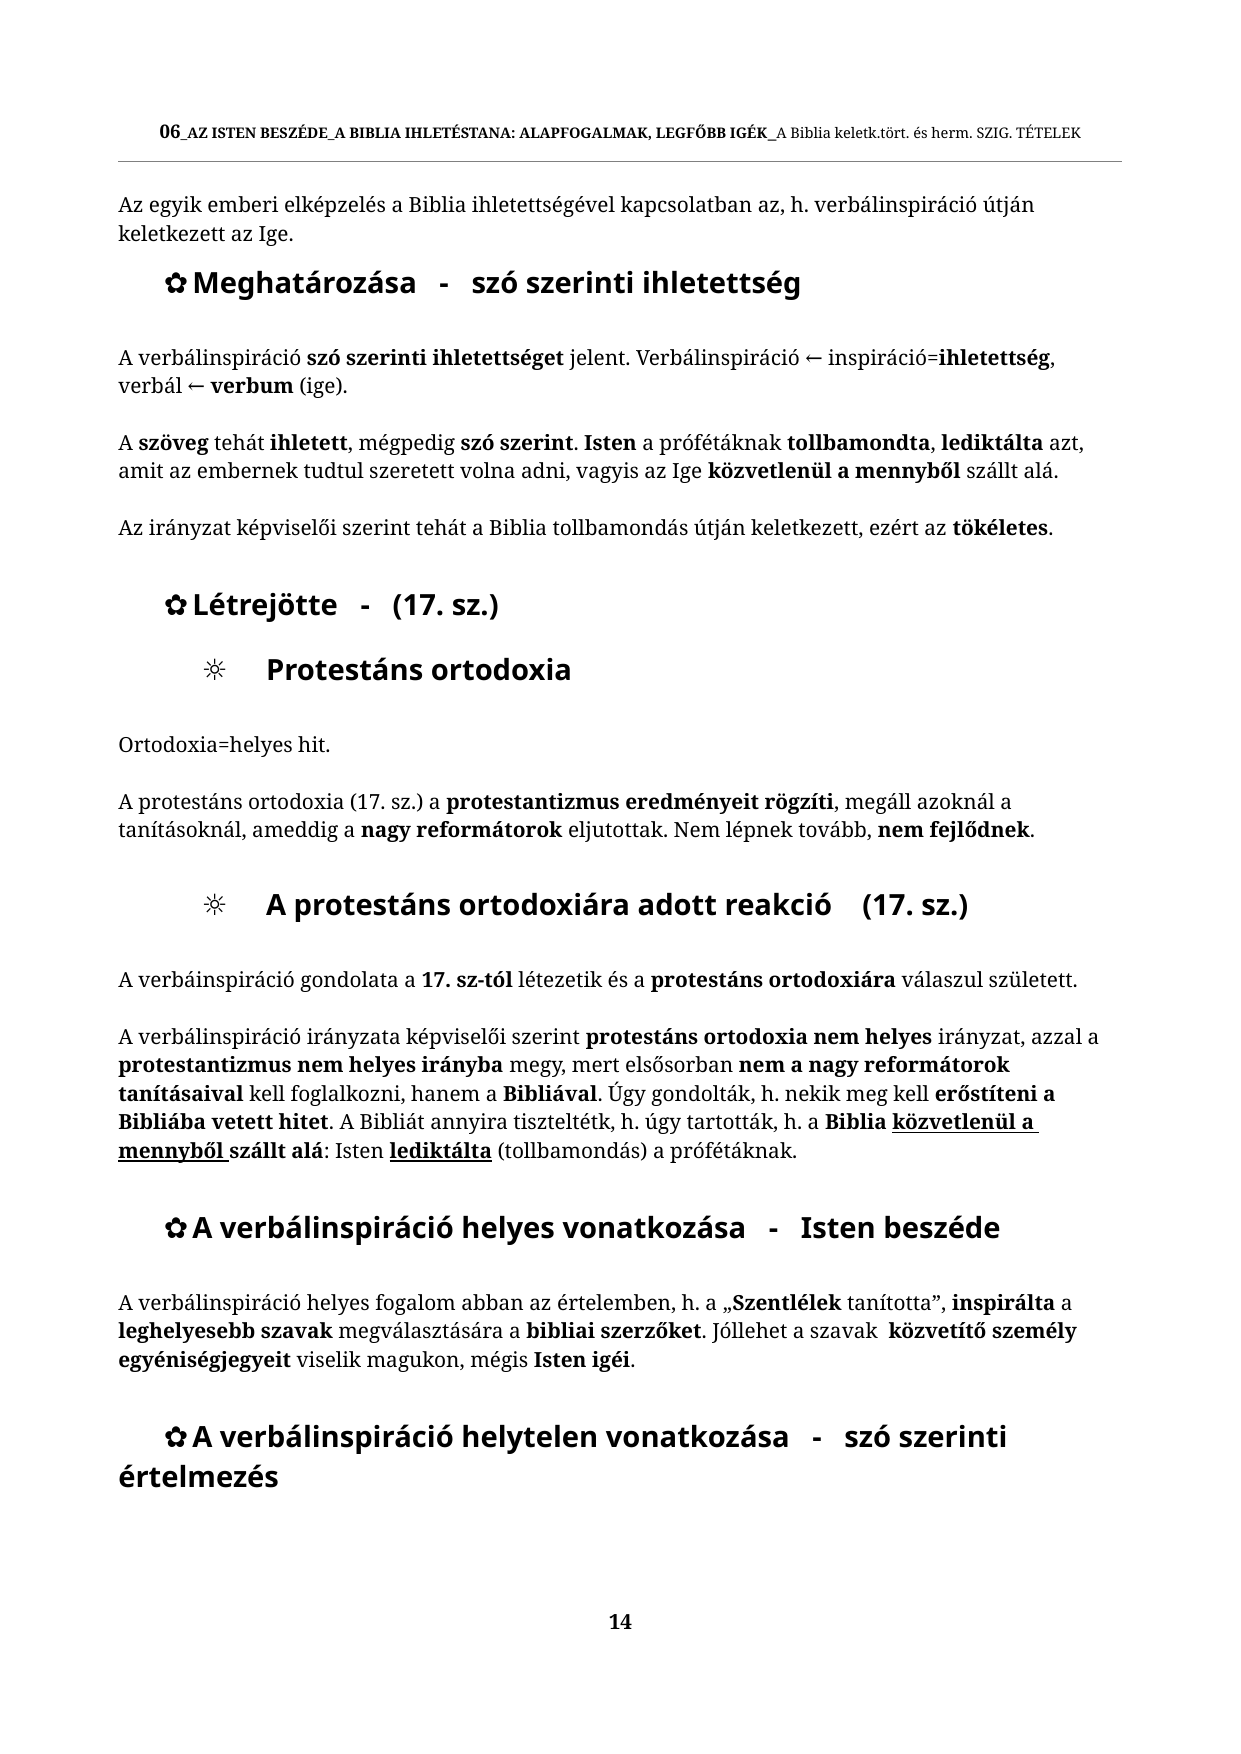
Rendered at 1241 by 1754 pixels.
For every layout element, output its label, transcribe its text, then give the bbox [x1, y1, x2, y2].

subtitle Meghatározása - szó szerinti ihletettség [118, 262, 1122, 302]
text Az egyik emberi elképzelés a Biblia ihletettségével kapcsolatban az, h. verbálinspiráció útján keletkezett az Ige. [118, 191, 1122, 247]
subtitle A verbálinspiráció helytelen vonatkozása - szó szerinti értelmezés [118, 1416, 1122, 1496]
subtitle A protestáns ortodoxiára adott reakció (17. sz.) [118, 885, 1122, 924]
text A verbáinspiráció gondolata a 17. sz-tól létezetik és a protestáns ortodoxiára válaszul született. [118, 965, 1122, 994]
subtitle A verbálinspiráció helyes vonatkozása - Isten beszéde [118, 1207, 1122, 1247]
subtitle Létrejötte - (17. sz.) [118, 585, 1122, 624]
text A verbálinspiráció helyes fogalom abban az értelemben, h. a „Szentlélek tanította”, inspirálta a leghelyesebb szavak megválasztására a bibliai szerzőket. Jóllehet a szavak közvetítő személy egyéniségjegyeit viselik magukon, mégis Isten igéi. [118, 1288, 1122, 1373]
text A szöveg tehát ihletett, mégpedig szó szerint. Isten a prófétáknak tollbamondta, lediktálta azt, amit az embernek tudtul szeretett volna adni, vagyis az Ige közvetlenül a mennyből szállt alá. [118, 428, 1122, 485]
text Az irányzat képviselői szerint tehát a Biblia tollbamondás útján keletkezett, ezért az tökéletes. [118, 513, 1122, 542]
text A protestáns ortodoxia (17. sz.) a protestantizmus eredményeit rögzíti, megáll azoknál a tanításoknál, ameddig a nagy reformátorok eljutottak. Nem lépnek tovább, nem fejlődnek. [118, 787, 1122, 844]
text A verbálinspiráció szó szerinti ihletettséget jelent. Verbálinspiráció ← inspiráció=ihletettség, verbál ← verbum (ige). [118, 343, 1122, 399]
subtitle Protestáns ortodoxia [118, 649, 1122, 689]
text A verbálinspiráció irányzata képviselői szerint protestáns ortodoxia nem helyes irányzat, azzal a protestantizmus nem helyes irányba megy, mert elsősorban nem a nagy reformátorok tanításaival kell foglalkozni, hanem a Bibliával. Úgy gondolták, h. nekik meg kell erőstíteni a Bibliába vetett hitet. A Bibliát annyira tiszteltétk, h. úgy tartották, h. a Biblia közvetlenül a mennyből szállt alá: Isten lediktálta (tollbamondás) a prófétáknak. [118, 1022, 1122, 1164]
text Ortodoxia=helyes hit. [118, 730, 1122, 758]
